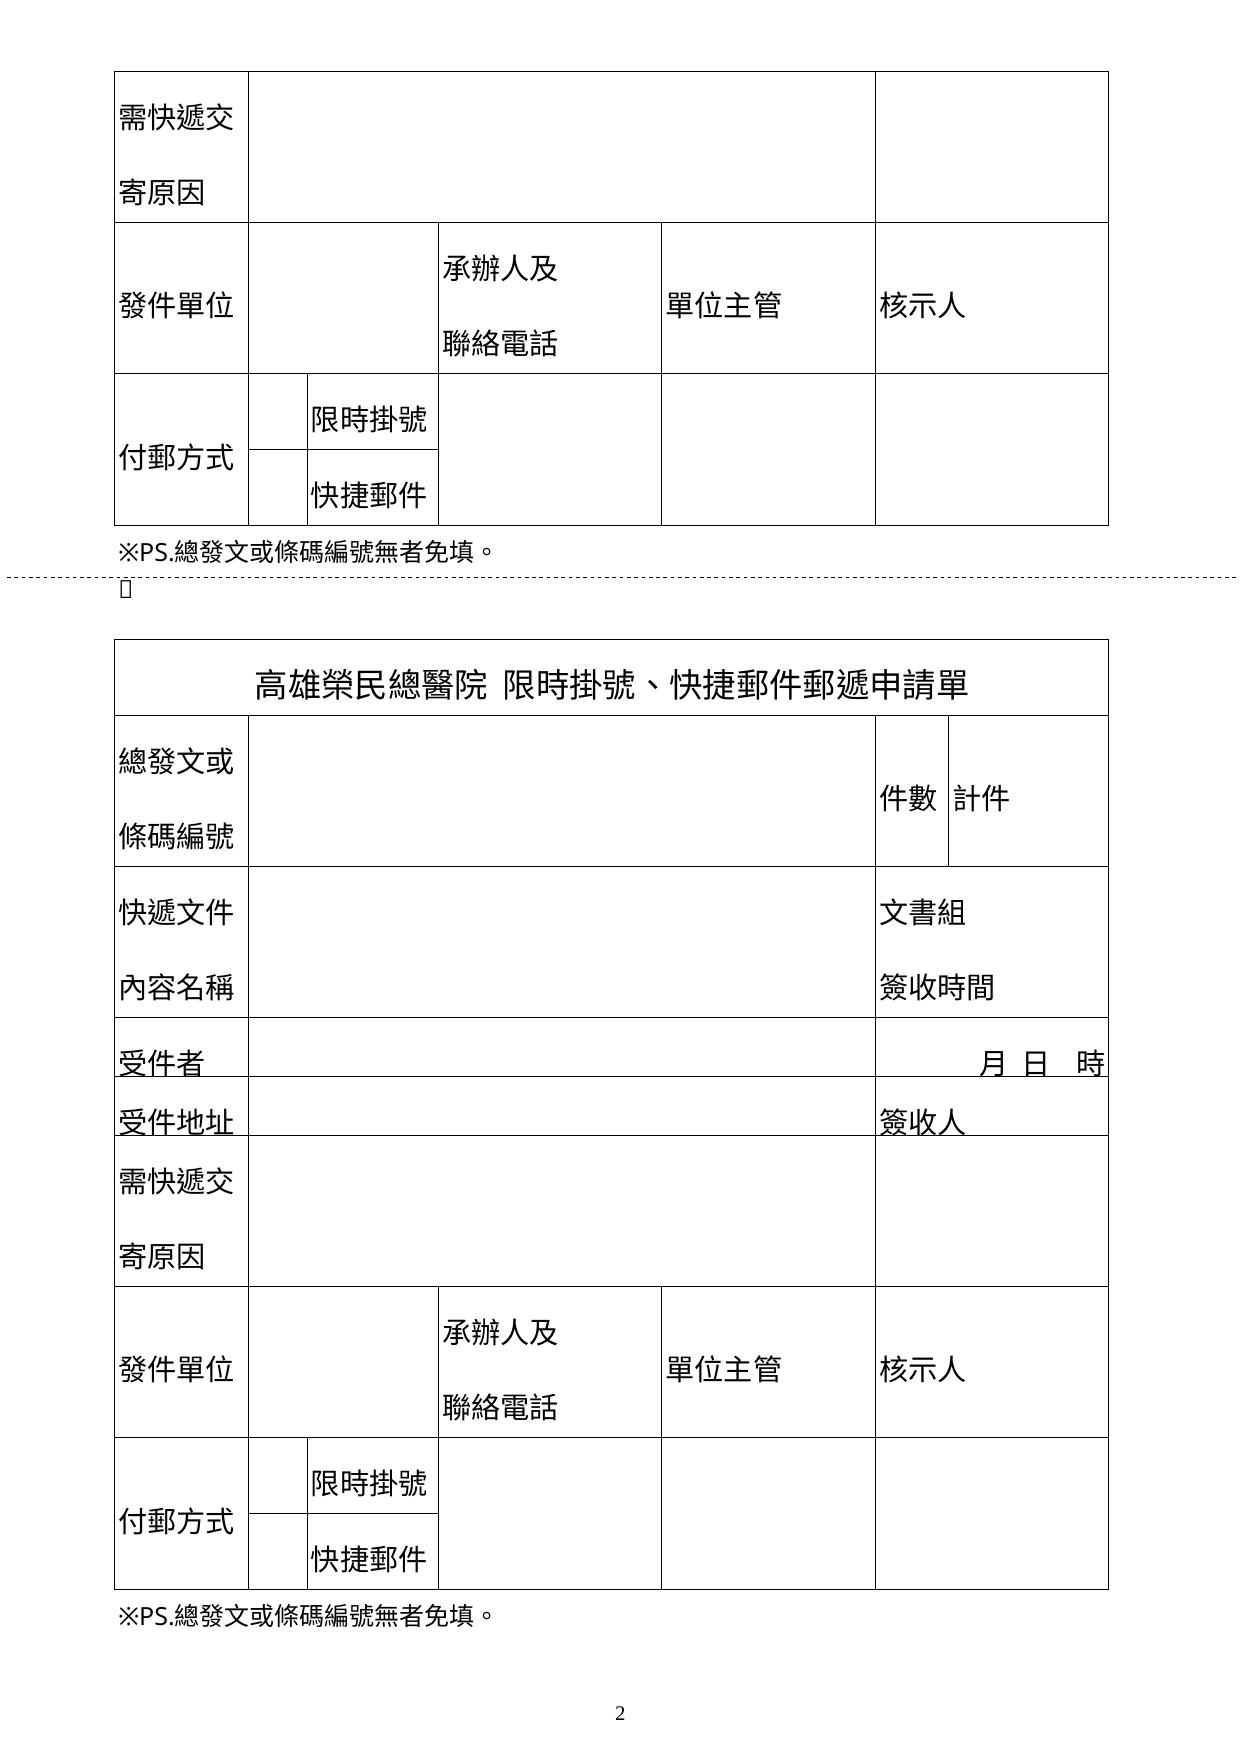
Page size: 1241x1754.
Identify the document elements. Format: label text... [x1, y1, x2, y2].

table_cell 總發文或 條碼編號 [115, 716, 248, 866]
table_cell [876, 374, 1108, 525]
text ※PS.總發文或條碼編號無者免填。 [118, 1590, 1122, 1627]
table_cell 限時掛號 [308, 1438, 438, 1513]
table_cell [249, 1018, 875, 1076]
table_cell 月 日 時 [876, 1018, 1108, 1076]
table_cell [876, 1136, 1108, 1286]
table_cell [249, 1077, 875, 1135]
table_cell 單位主管 [662, 1287, 875, 1437]
table_cell [249, 1514, 307, 1589]
table_cell [662, 374, 875, 525]
table_cell [249, 1287, 438, 1437]
table_cell [662, 1438, 875, 1589]
table_cell 受件者 [115, 1018, 248, 1076]
table_cell 計件 [949, 716, 1108, 866]
table_cell 承辦人及 聯絡電話 [439, 223, 661, 373]
table_cell 簽收人 [876, 1077, 1108, 1135]
text ※PS.總發文或條碼編號無者免填。 [118, 526, 1122, 563]
text  [118, 563, 1122, 601]
table_cell [249, 223, 438, 373]
table_cell [439, 1438, 661, 1589]
table_cell 件數 [876, 716, 948, 866]
table_cell 發件單位 [115, 1287, 248, 1437]
table_cell 受件地址 [115, 1077, 248, 1135]
table_cell 付郵方式 [115, 374, 248, 525]
table_cell [249, 1438, 307, 1513]
table_cell 核示人 [876, 1287, 1108, 1437]
table_cell 快遞文件 內容名稱 [115, 867, 248, 1017]
table_cell [249, 867, 875, 1017]
table_cell [876, 1438, 1108, 1589]
table_cell 需快遞交寄原因 [115, 1136, 248, 1286]
table_cell 快捷郵件 [308, 1514, 438, 1589]
table_cell 需快遞交寄原因 [115, 72, 248, 222]
table_cell [876, 72, 1108, 222]
table_cell 限時掛號 [308, 374, 438, 449]
table_cell 核示人 [876, 223, 1108, 373]
table_cell [439, 374, 661, 525]
table_cell [249, 72, 875, 222]
table_cell [249, 374, 307, 449]
table_cell [249, 450, 307, 525]
table_cell 快捷郵件 [308, 450, 438, 525]
table_cell 發件單位 [115, 223, 248, 373]
table_cell [249, 1136, 875, 1286]
table_header 高雄榮民總醫院 限時掛號、快捷郵件郵遞申請單 [115, 640, 1108, 714]
table_cell 付郵方式 [115, 1438, 248, 1589]
table_cell [249, 716, 875, 866]
table_cell 單位主管 [662, 223, 875, 373]
table_cell 文書組 簽收時間 [876, 867, 1108, 1017]
table_cell 承辦人及 聯絡電話 [439, 1287, 661, 1437]
